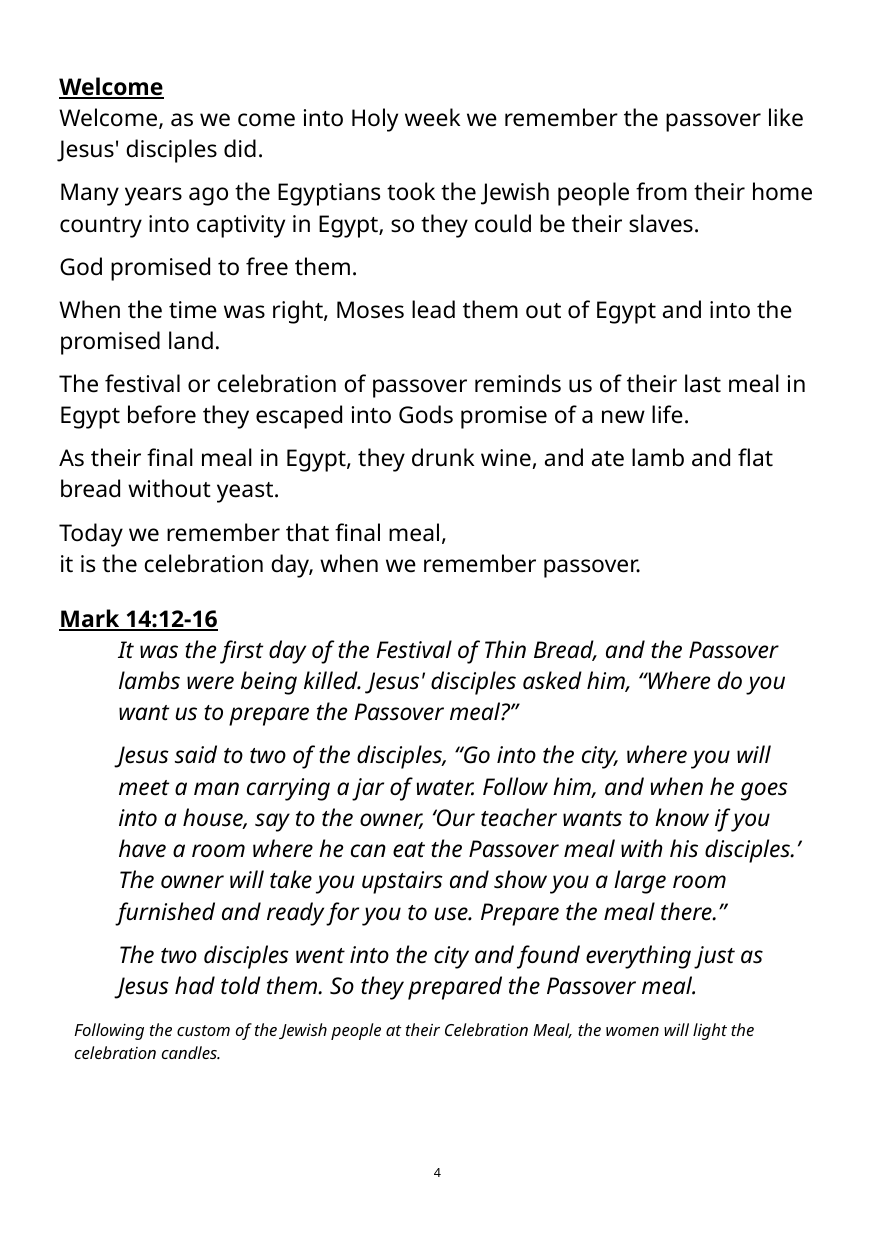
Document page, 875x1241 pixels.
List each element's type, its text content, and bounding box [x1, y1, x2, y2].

text It was the first day of the Festival of Thin Bread, and the Passover lambs were being killed. Jesus' disciples asked him, “Where do you want us to prepare the Passover meal?” [118, 634, 815, 727]
text Welcome, as we come into Holy week we remember the passover like Jesus' disciples did. [59, 102, 815, 164]
text The festival or celebration of passover reminds us of their last meal in Egypt before they escaped into Gods promise of a new life. [59, 368, 815, 430]
text Many years ago the Egyptians took the Jewish people from their home country into captivity in Egypt, so they could be their slaves. [59, 176, 815, 239]
text Following the custom of the Jewish people at their Celebration Meal, the women will light the celebration candles. [74, 1019, 815, 1064]
text Today we remember that final meal, it is the celebration day, when we remember passover. [59, 516, 815, 579]
subtitle Welcome [59, 71, 815, 102]
text The two disciples went into the city and found everything just as Jesus had told them. So they prepared the Passover meal. [118, 938, 815, 1001]
text When the time was right, Moses lead them out of Egypt and into the promised land. [59, 294, 815, 356]
text God promised to free them. [59, 251, 815, 282]
text As their final meal in Egypt, they drunk wine, and ate lamb and flat bread without yeast. [59, 442, 815, 505]
text Jesus said to two of the disciples, “Go into the city, where you will meet a man carrying a jar of water. Follow him, and when he goes into a house, say to the owner, ‘Our teacher wants to know if you have a room where he can eat the Passover meal with his disciples.’ The owner will take you upstairs and show you a large room furnished and ready for you to use. Prepare the meal there.” [118, 739, 815, 927]
subtitle Mark 14:12-16 [59, 602, 815, 634]
